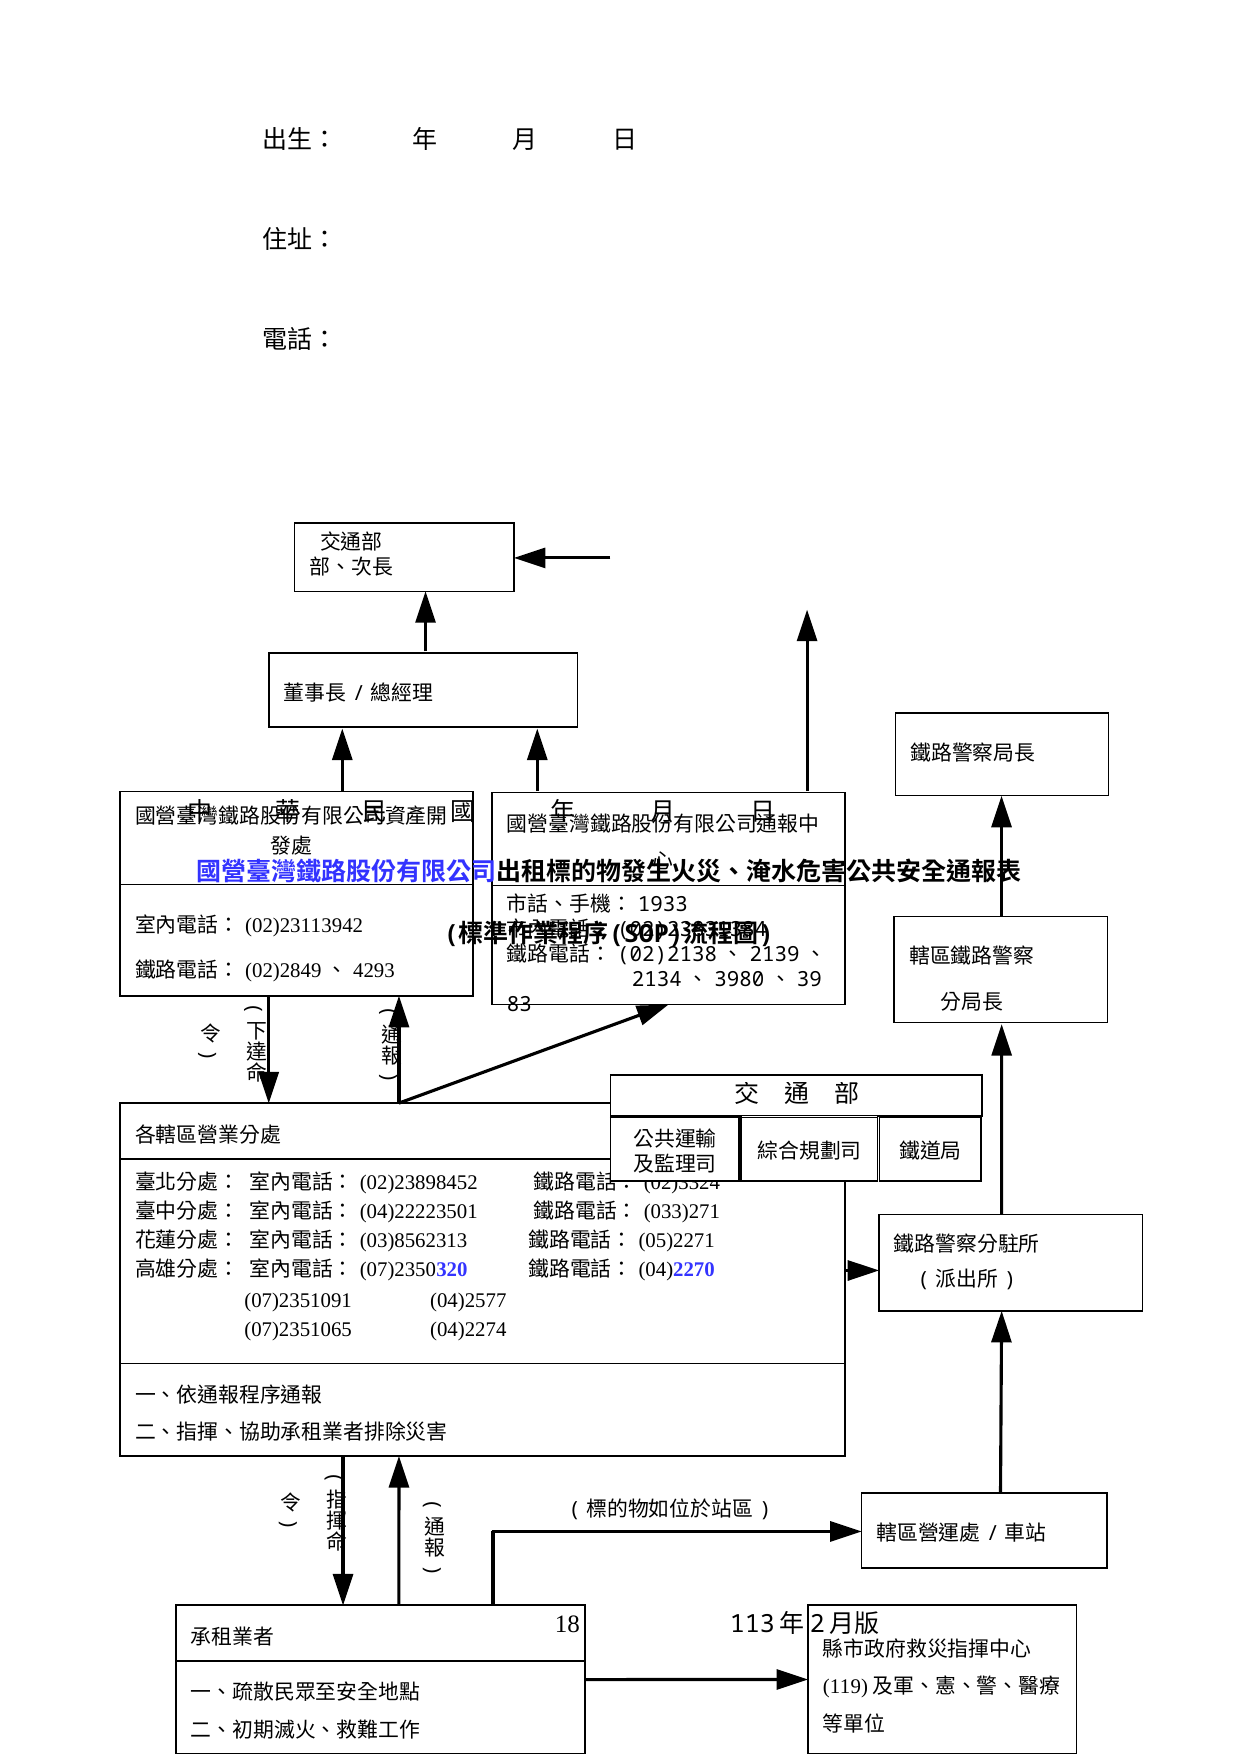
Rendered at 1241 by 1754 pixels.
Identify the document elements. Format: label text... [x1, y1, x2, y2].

text 中 華 民 國 年 月 日 [344, 790, 536, 827]
text 出生： 年 月 日 [262, 96, 1053, 159]
text 國營臺灣鐵路股份有限公司出租標的物發生火災、淹水危害公共安全通報表 [84, 827, 119, 890]
text 鐵道局 [895, 1126, 965, 1167]
text 中 華 民 國 年 月 日 [807, 790, 1001, 827]
text 中 華 民 國 年 月 日 [493, 793, 844, 827]
text (標準作業程序(SOP)流程圖) [474, 890, 491, 952]
text 住址： [262, 196, 1053, 259]
text (標準作業程序(SOP)流程圖) [522, 931, 558, 952]
text (標準作業程序(SOP)流程圖) [493, 890, 844, 952]
text 交 通 部 [626, 1083, 966, 1108]
text (標準作業程序(SOP)流程圖) [895, 917, 1107, 952]
text 國營臺灣鐵路股份有限公司出租標的物發生火災、淹水危害公共安全通報表 [1003, 827, 1132, 890]
text 中 華 民 國 年 月 日 [1002, 796, 1059, 827]
text 中 華 民 國 年 月 日 [454, 802, 471, 819]
text 國營臺灣鐵路股份有限公司出租標的物發生火災、淹水危害公共安全通報表 [121, 885, 472, 890]
text 國營臺灣鐵路股份有限公司出租標的物發生火災、淹水危害公共安全通報表 [846, 827, 1000, 890]
text 綜合規劃司 [757, 1126, 862, 1167]
text 中 華 民 國 年 月 日 [896, 790, 1059, 795]
text 公共運輸及監理司 [626, 1126, 723, 1173]
text (標準作業程序(SOP)流程圖) [846, 890, 1000, 952]
text 國營臺灣鐵路股份有限公司出租標的物發生火災、淹水危害公共安全通報表 [121, 827, 472, 884]
text (標準作業程序(SOP)流程圖) [121, 890, 472, 952]
text (標準作業程序(SOP)流程圖) [1003, 890, 1132, 952]
text 國營臺灣鐵路股份有限公司出租標的物發生火災、淹水危害公共安全通報表 [493, 886, 844, 890]
text 國營臺灣鐵路股份有限公司出租標的物發生火災、淹水危害公共安全通報表 [493, 827, 844, 885]
text 電話： [262, 296, 1053, 359]
text 中 華 民 國 年 月 日 [187, 792, 472, 827]
text (標準作業程序(SOP)流程圖) [84, 890, 119, 952]
